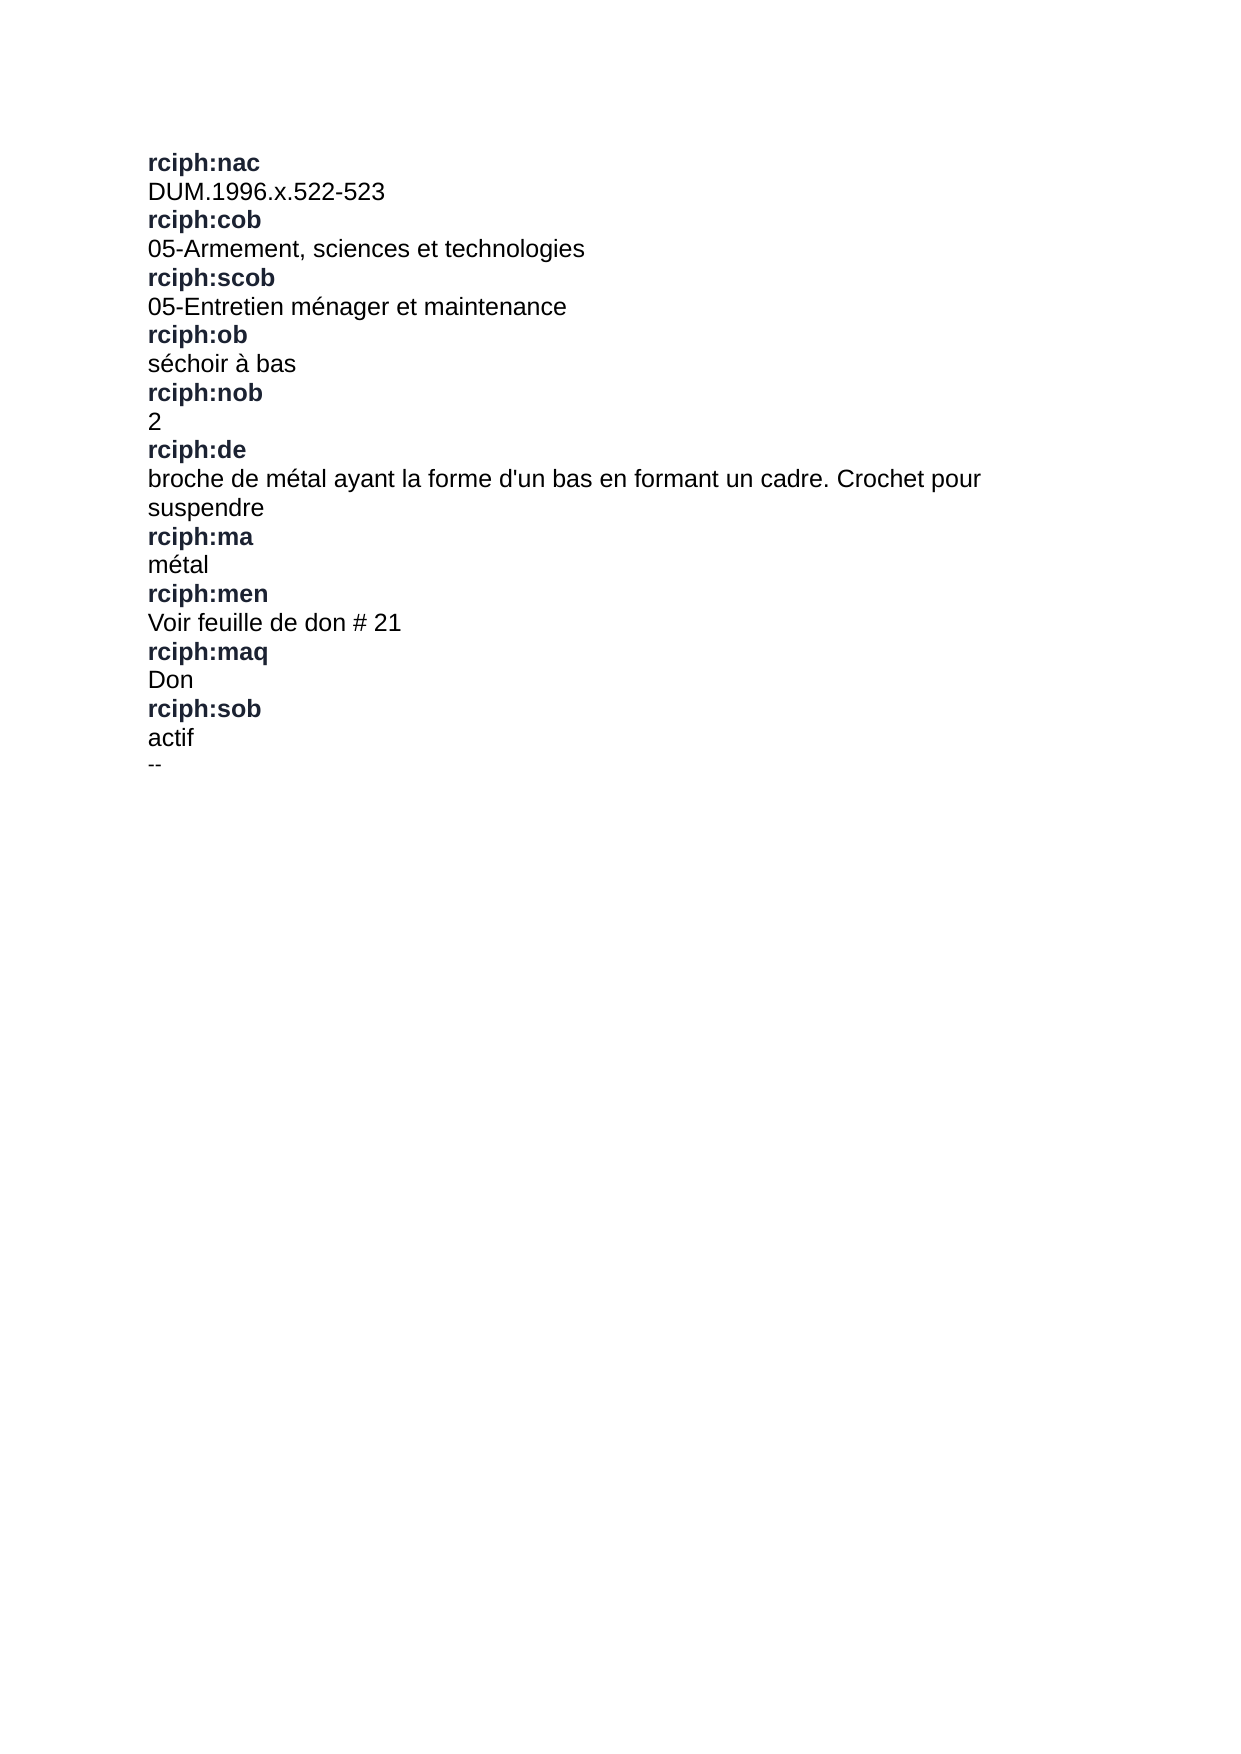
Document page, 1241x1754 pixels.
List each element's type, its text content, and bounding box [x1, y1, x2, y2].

text DUM.1996.x.522-523 [148, 176, 1092, 205]
text rciph:nob [148, 378, 1092, 406]
text 05-Armement, sciences et technologies [148, 234, 1092, 263]
text 05-Entretien ménager et maintenance [148, 291, 1092, 320]
text Voir feuille de don # 21 [148, 608, 1092, 636]
text métal [148, 550, 1092, 579]
text rciph:cob [148, 205, 1092, 234]
text rciph:maq [148, 636, 1092, 665]
text Don [148, 665, 1092, 694]
text séchoir à bas [148, 349, 1092, 378]
text rciph:men [148, 579, 1092, 608]
text rciph:nac [148, 148, 1092, 176]
text broche de métal ayant la forme d'un bas en formant un cadre. Crochet pour suspendre [148, 464, 1092, 521]
text 2 [148, 406, 1092, 435]
text rciph:ob [148, 320, 1092, 349]
text actif [148, 723, 1092, 751]
text rciph:scob [148, 263, 1092, 291]
text rciph:ma [148, 521, 1092, 550]
text rciph:sob [148, 694, 1092, 723]
text rciph:de [148, 435, 1092, 464]
text -- [148, 751, 1092, 775]
